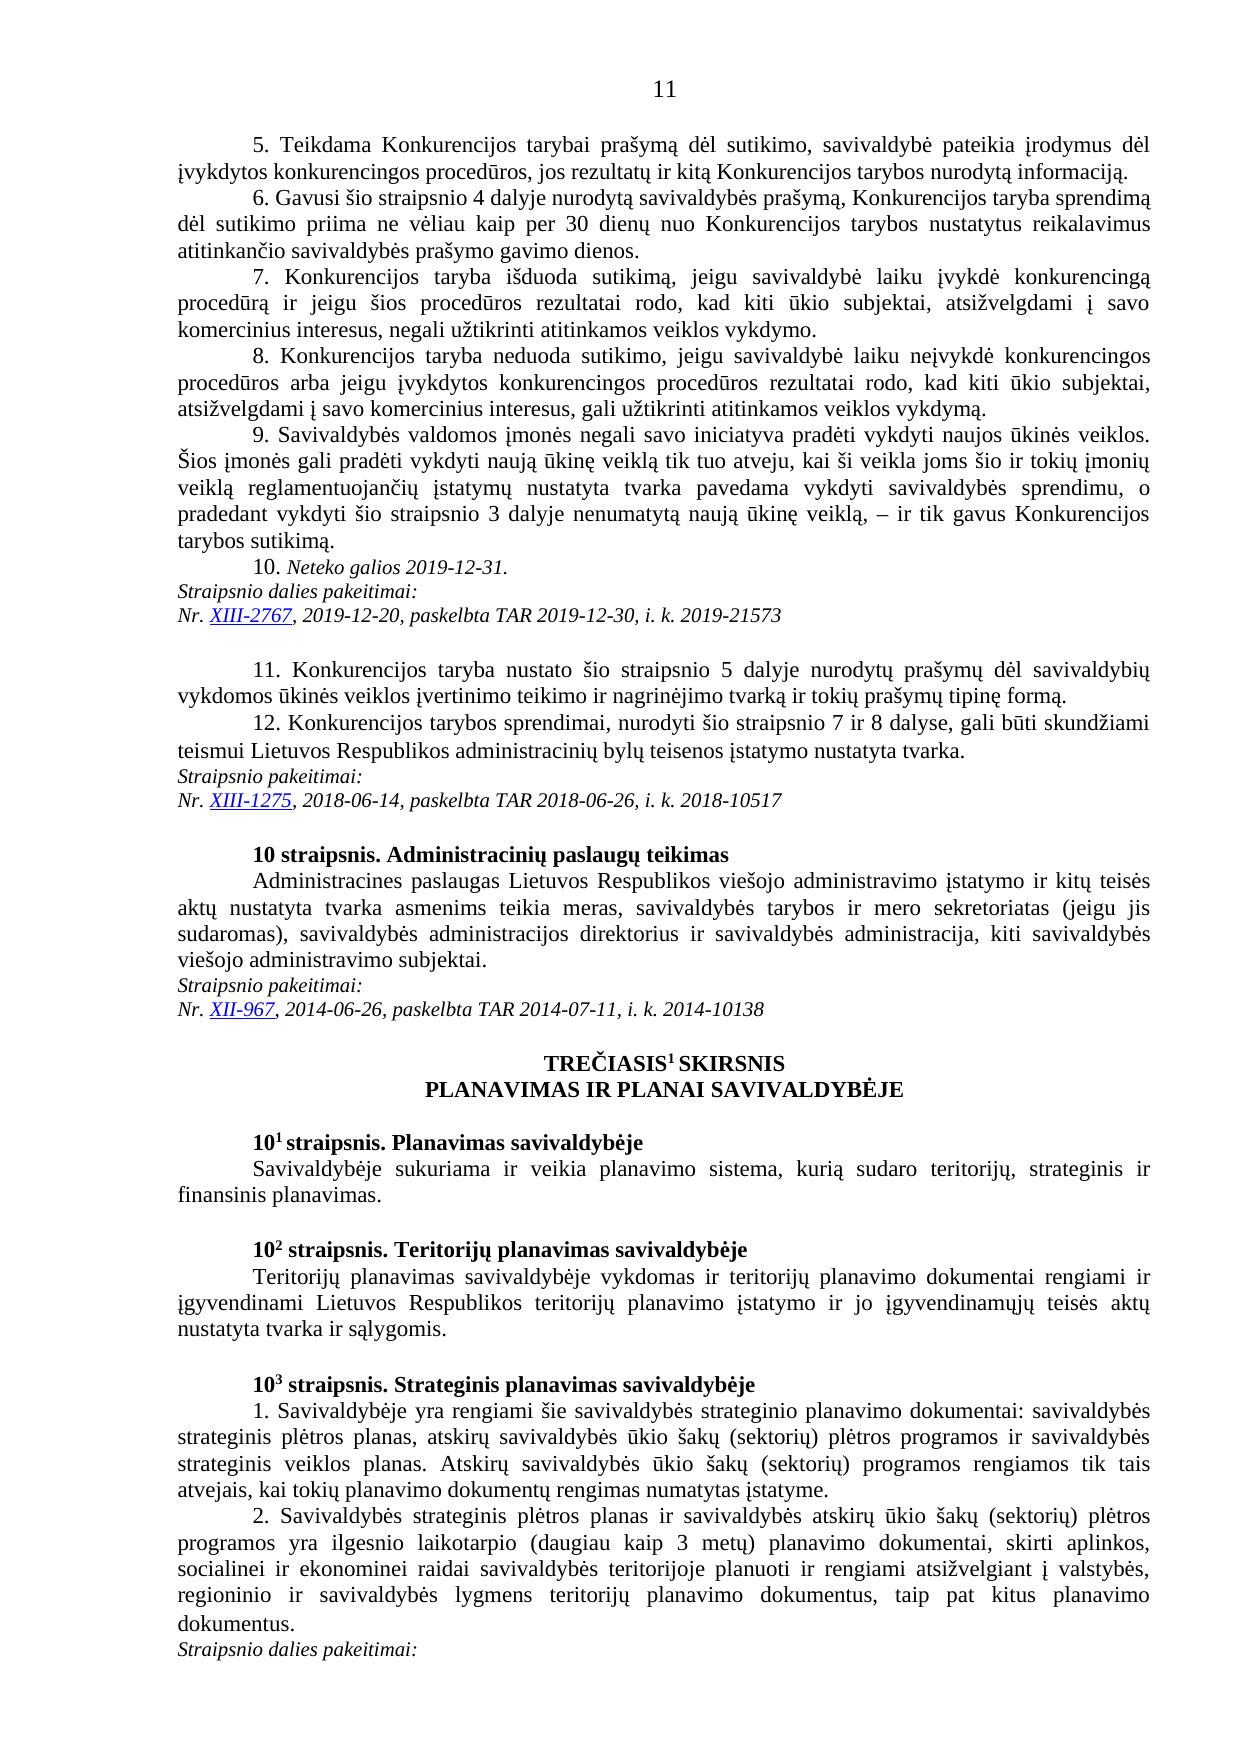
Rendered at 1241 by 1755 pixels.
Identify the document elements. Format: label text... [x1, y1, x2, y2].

text PLANAVIMAS IR PLANAI SAVIVALDYBĖJE [177, 1076, 1152, 1102]
text Straipsnio pakeitimai: [177, 973, 1152, 997]
text TREČIASIS1 SKIRSNIS [177, 1049, 1152, 1076]
text Teritorijų planavimas savivaldybėje vykdomas ir teritorijų planavimo dokumentai rengiami ir įgyvendinami Lietuvos Respublikos teritorijų planavimo įstatymo ir jo įgyvendinamųjų teisės aktų nustatyta tvarka ir sąlygomis. [177, 1263, 1152, 1342]
text 6. Gavusi šio straipsnio 4 dalyje nurodytą savivaldybės prašymą, Konkurencijos taryba sprendimą dėl sutikimo priima ne vėliau kaip per 30 dienų nuo Konkurencijos tarybos nustatytus reikalavimus atitinkančio savivaldybės prašymo gavimo dienos. [177, 184, 1152, 263]
text Straipsnio pakeitimai: [177, 764, 1152, 788]
text 11. Konkurencijos taryba nustato šio straipsnio 5 dalyje nurodytų prašymų dėl savivaldybių vykdomos ūkinės veiklos įvertinimo teikimo ir nagrinėjimo tvarką ir tokių prašymų tipinę formą. [177, 656, 1152, 709]
text 101 straipsnis. Planavimas savivaldybėje [177, 1129, 1152, 1155]
text 1. Savivaldybėje yra rengiami šie savivaldybės strateginio planavimo dokumentai: savivaldybės strateginis plėtros planas, atskirų savivaldybės ūkio šakų (sektorių) plėtros programos ir savivaldybės strateginis veiklos planas. Atskirų savivaldybės ūkio šakų (sektorių) programos rengiamos tik tais atvejais, kai tokių planavimo dokumentų rengimas numatytas įstatyme. [177, 1397, 1152, 1502]
text Nr. XII-967, 2014-06-26, paskelbta TAR 2014-07-11, i. k. 2014-10138 [177, 997, 1152, 1021]
text 9. Savivaldybės valdomos įmonės negali savo iniciatyva pradėti vykdyti naujos ūkinės veiklos. Šios įmonės gali pradėti vykdyti naują ūkinę veiklą tik tuo atveju, kai ši veikla joms šio ir tokių įmonių veiklą reglamentuojančių įstatymų nustatyta tvarka pavedama vykdyti savivaldybės sprendimu, o pradedant vykdyti šio straipsnio 3 dalyje nenumatytą naują ūkinę veiklą, – ir tik gavus Konkurencijos tarybos sutikimą. [177, 421, 1152, 553]
text 10. Neteko galios 2019-12-31. [177, 553, 1152, 579]
text 2. Savivaldybės strateginis plėtros planas ir savivaldybės atskirų ūkio šakų (sektorių) plėtros programos yra ilgesnio laikotarpio (daugiau kaip 3 metų) planavimo dokumentai, skirti aplinkos, socialinei ir ekonominei raidai savivaldybės teritorijoje planuoti ir rengiami atsižvelgiant į valstybės, regioninio ir savivaldybės lygmens teritorijų planavimo dokumentus, taip pat kitus planavimo dokumentus. [177, 1502, 1152, 1637]
text 8. Konkurencijos taryba neduoda sutikimo, jeigu savivaldybė laiku neįvykdė konkurencingos procedūros arba jeigu įvykdytos konkurencingos procedūros rezultatai rodo, kad kiti ūkio subjektai, atsižvelgdami į savo komercinius interesus, gali užtikrinti atitinkamos veiklos vykdymą. [177, 342, 1152, 421]
text 10 straipsnis. Administracinių paslaugų teikimas [177, 841, 1152, 867]
text Nr. XIII-2767, 2019-12-20, paskelbta TAR 2019-12-30, i. k. 2019-21573 [177, 603, 1152, 627]
text Administracines paslaugas Lietuvos Respublikos viešojo administravimo įstatymo ir kitų teisės aktų nustatyta tvarka asmenims teikia meras, savivaldybės tarybos ir mero sekretoriatas (jeigu jis sudaromas), savivaldybės administracijos direktorius ir savivaldybės administracija, kiti savivaldybės viešojo administravimo subjektai. [177, 867, 1152, 973]
text Straipsnio dalies pakeitimai: [177, 579, 1152, 603]
text 5. Teikdama Konkurencijos tarybai prašymą dėl sutikimo, savivaldybė pateikia įrodymus dėl įvykdytos konkurencingos procedūros, jos rezultatų ir kitą Konkurencijos tarybos nurodytą informaciją. [177, 131, 1152, 184]
text Straipsnio dalies pakeitimai: [177, 1637, 1152, 1661]
text Savivaldybėje sukuriama ir veikia planavimo sistema, kurią sudaro teritorijų, strateginis ir finansinis planavimas. [177, 1155, 1152, 1208]
text 102 straipsnis. Teritorijų planavimas savivaldybėje [177, 1236, 1152, 1263]
text 7. Konkurencijos taryba išduoda sutikimą, jeigu savivaldybė laiku įvykdė konkurencingą procedūrą ir jeigu šios procedūros rezultatai rodo, kad kiti ūkio subjektai, atsižvelgdami į savo komercinius interesus, negali užtikrinti atitinkamos veiklos vykdymo. [177, 263, 1152, 342]
text 103 straipsnis. Strateginis planavimas savivaldybėje [177, 1371, 1152, 1397]
text 12. Konkurencijos tarybos sprendimai, nurodyti šio straipsnio 7 ir 8 dalyse, gali būti skundžiami teismui Lietuvos Respublikos administracinių bylų teisenos įstatymo nustatyta tvarka. [177, 709, 1152, 764]
text Nr. XIII-1275, 2018-06-14, paskelbta TAR 2018-06-26, i. k. 2018-10517 [177, 788, 1152, 812]
